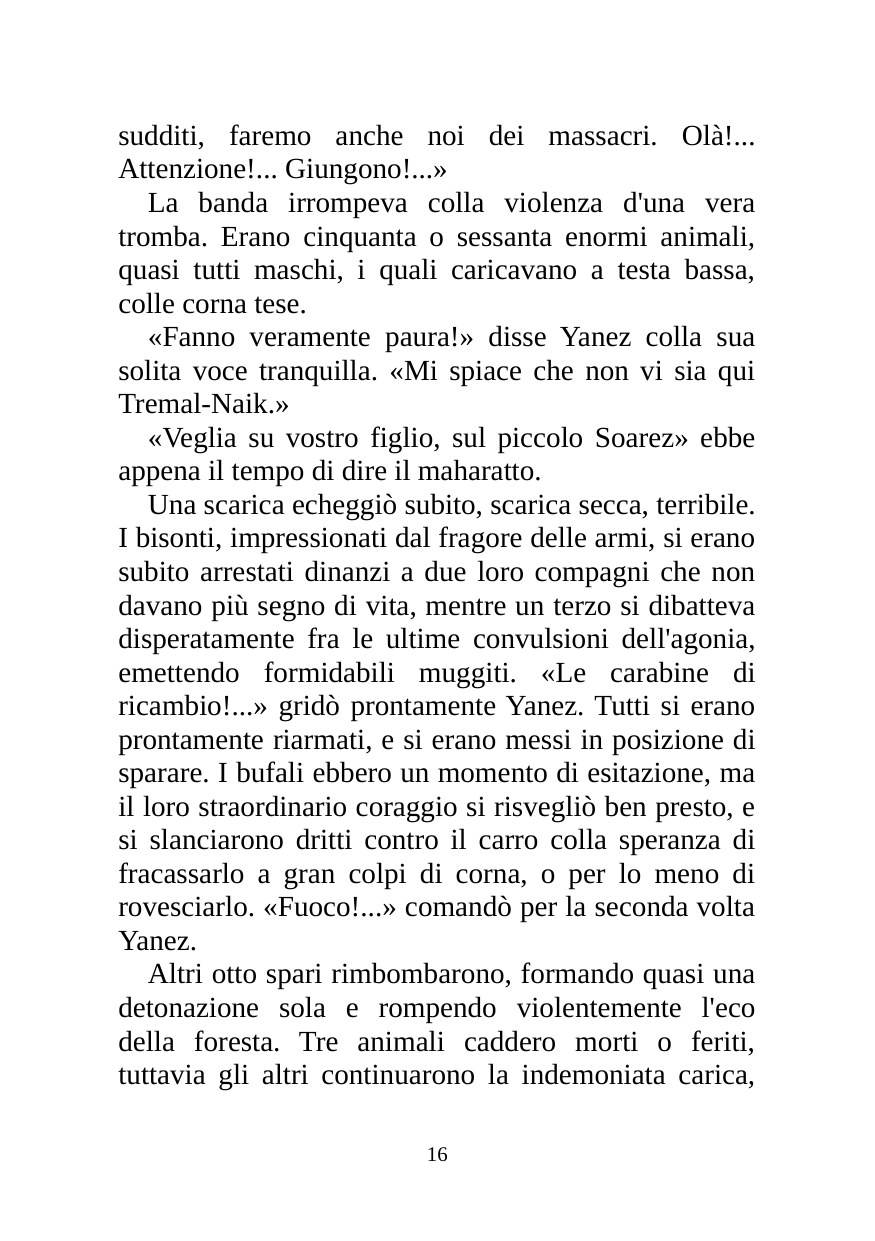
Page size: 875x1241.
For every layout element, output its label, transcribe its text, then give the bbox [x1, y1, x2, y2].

text Altri otto spari rimbombarono, formando quasi una detonazione sola e rompendo violentemente l'eco della foresta. Tre animali caddero morti o feriti, tuttavia gli altri continuarono la indemoniata carica, [118, 957, 756, 1091]
text sudditi, faremo anche noi dei massacri. Olà!... Attenzione!... Giungono!...» [118, 118, 756, 185]
text «Fanno veramente paura!» disse Yanez colla sua solita voce tranquilla. «Mi spiace che non vi sia qui Tremal-Naik.» [118, 319, 756, 420]
text La banda irrompeva colla violenza d'una vera tromba. Erano cinquanta o sessanta enormi animali, quasi tutti maschi, i quali caricavano a testa bassa, colle corna tese. [118, 185, 756, 319]
text «Veglia su vostro figlio, sul piccolo Soarez» ebbe appena il tempo di dire il maharatto. [118, 420, 756, 487]
text Una scarica echeggiò subito, scarica secca, terribile. I bisonti, impressionati dal fragore delle armi, si erano subito arrestati dinanzi a due loro compagni che non davano più segno di vita, mentre un terzo si dibatteva disperatamente fra le ultime convulsioni dell'agonia, emettendo formidabili muggiti. «Le carabine di ricambio!...» gridò prontamente Yanez. Tutti si erano prontamente riarmati, e si erano messi in posizione di sparare. I bufali ebbero un momento di esitazione, ma il loro straordinario coraggio si risvegliò ben presto, e si slanciarono dritti contro il carro colla speranza di fracassarlo a gran colpi di corna, o per lo meno di rovesciarlo. «Fuoco!...» comandò per la seconda volta Yanez. [118, 487, 756, 957]
